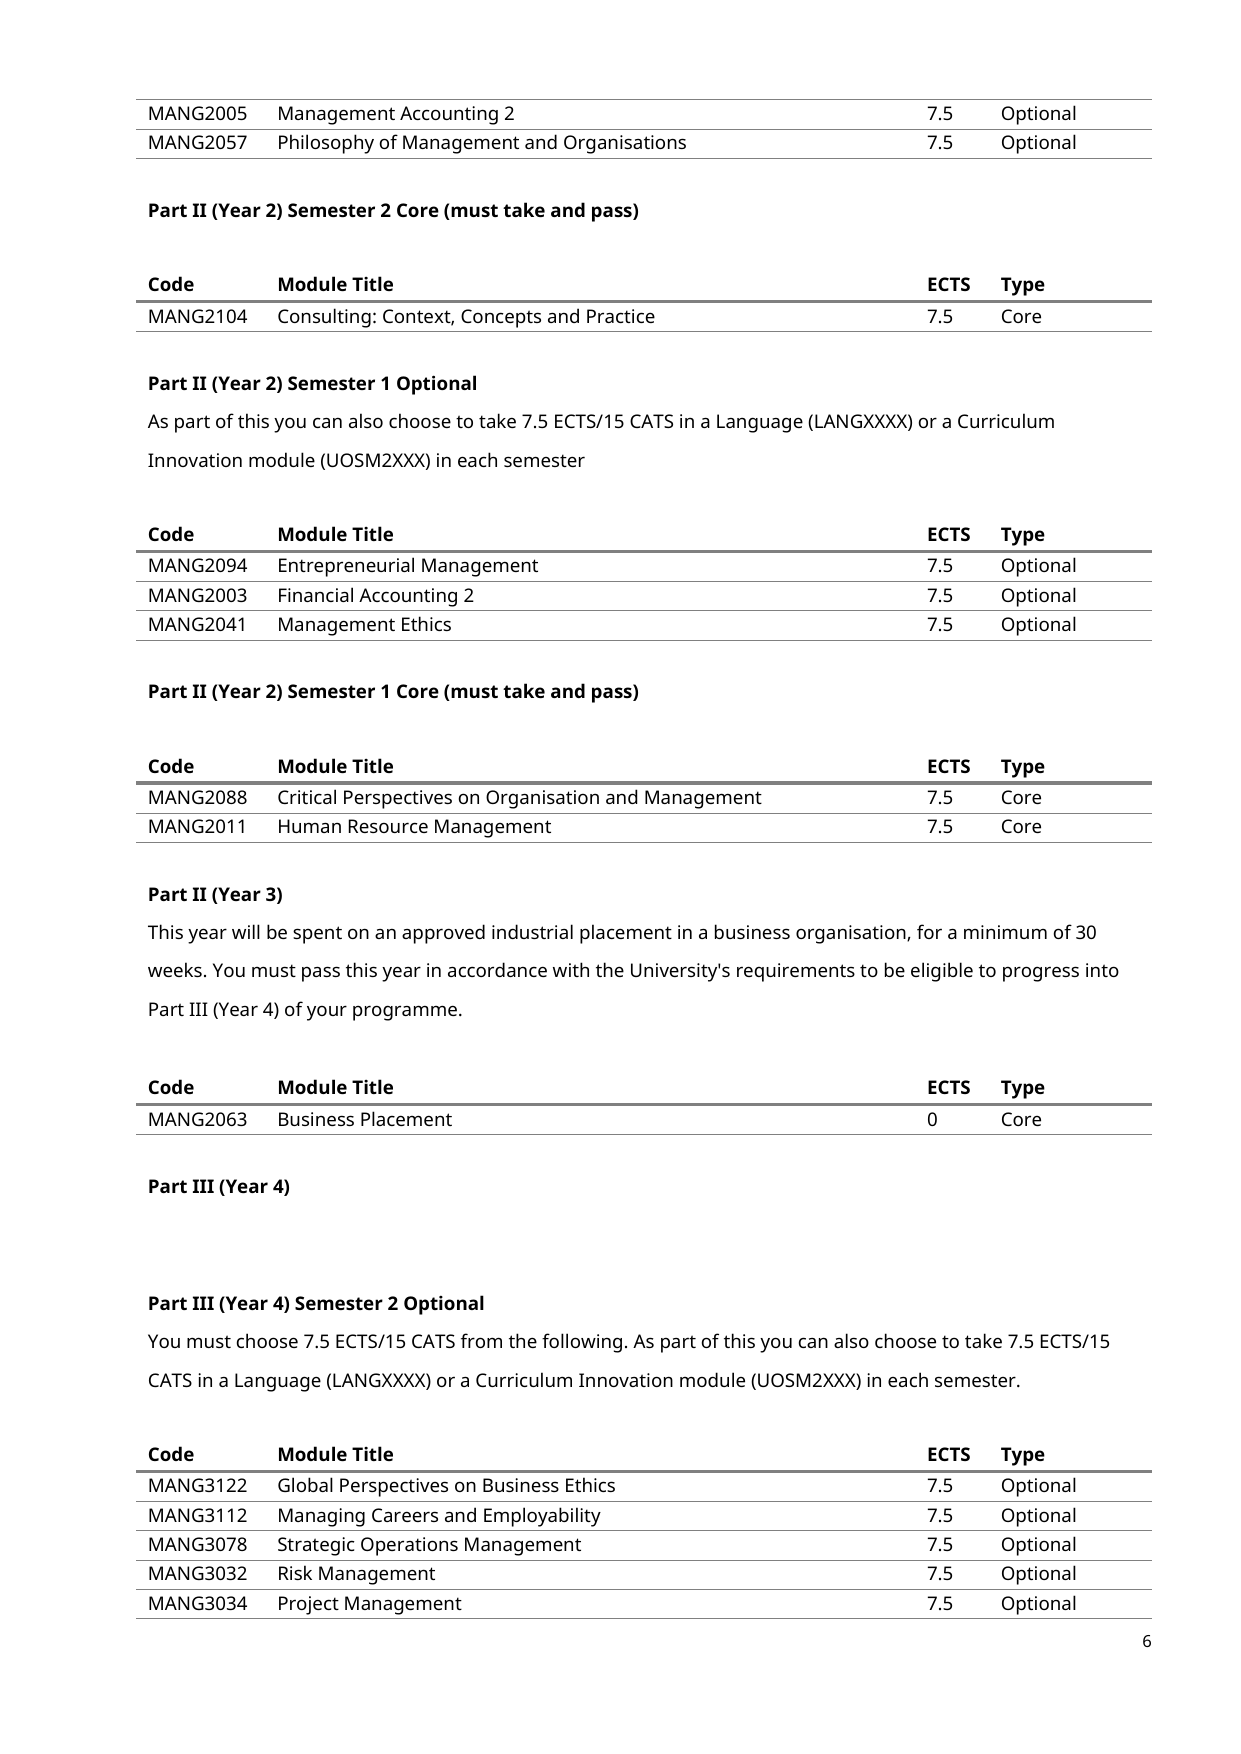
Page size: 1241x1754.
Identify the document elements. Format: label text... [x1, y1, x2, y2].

table_cell Critical Perspectives on Organisation and Management [266, 785, 916, 813]
table_cell ECTS [916, 1075, 989, 1103]
table_cell MANG2104 [136, 303, 266, 331]
table_cell Management Accounting 2 [266, 100, 916, 128]
table_cell Optional [989, 100, 1152, 128]
table_cell ECTS [916, 521, 989, 549]
table_cell Module Title [266, 521, 916, 549]
table_cell Module Title [266, 1441, 916, 1469]
table_cell Type [989, 1075, 1152, 1103]
table_cell Risk Management [266, 1561, 916, 1589]
table_cell Business Placement [266, 1106, 916, 1134]
table_cell MANG3122 [136, 1473, 266, 1501]
table_cell Optional [989, 1561, 1152, 1589]
table_cell 7.5 [916, 611, 989, 639]
table_cell Module Title [266, 1075, 916, 1103]
table_cell Optional [989, 1531, 1152, 1559]
table_cell Type [989, 521, 1152, 549]
table_cell Optional [989, 553, 1152, 581]
table_cell MANG2011 [136, 814, 266, 842]
table_cell Managing Careers and Employability [266, 1502, 916, 1530]
table_cell Part II (Year 2) Semester 1 Optional As part of this you can also choose to take 7.5 ECTS/15 CATS in a Language (LANGXXXX) or a Curriculum Innovation module (UOSM2XXX) in each semester [136, 332, 1152, 521]
table_cell 7.5 [916, 130, 989, 158]
table_cell Consulting: Context, Concepts and Practice [266, 303, 916, 331]
table_cell Part III (Year 4) [136, 1135, 1152, 1252]
table_cell Project Management [266, 1590, 916, 1618]
table_cell Core [989, 785, 1152, 813]
table_cell 7.5 [916, 1590, 989, 1618]
table_cell MANG2003 [136, 582, 266, 610]
table_cell Type [989, 753, 1152, 781]
table_cell Type [989, 272, 1152, 300]
table_cell Management Ethics [266, 611, 916, 639]
table_cell Strategic Operations Management [266, 1531, 916, 1559]
table_cell MANG2063 [136, 1106, 266, 1134]
table_cell Optional [989, 1590, 1152, 1618]
table_cell 0 [916, 1106, 989, 1134]
table_cell Code [136, 521, 266, 549]
table_cell Code [136, 1075, 266, 1103]
table_cell Code [136, 753, 266, 781]
table_cell 7.5 [916, 582, 989, 610]
table_cell Core [989, 1106, 1152, 1134]
table_cell ECTS [916, 1441, 989, 1469]
table_cell Code [136, 272, 266, 300]
table_cell Optional [989, 1473, 1152, 1501]
table_cell 7.5 [916, 553, 989, 581]
table_cell 7.5 [916, 814, 989, 842]
table_cell Module Title [266, 272, 916, 300]
table_cell Part II (Year 2) Semester 2 Core (must take and pass) [136, 159, 1152, 272]
table_cell Part II (Year 3) This year will be spent on an approved industrial placement in a business organisation, for a minimum of 30 weeks. You must pass this year in accordance with the University's requirements to be eligible to progress into Part III (Year 4) of your programme. [136, 843, 1152, 1075]
table_cell Optional [989, 130, 1152, 158]
table_cell Part III (Year 4) Semester 2 Optional You must choose 7.5 ECTS/15 CATS from the following. As part of this you can also choose to take 7.5 ECTS/15 CATS in a Language (LANGXXXX) or a Curriculum Innovation module (UOSM2XXX) in each semester. [136, 1252, 1152, 1441]
table_cell MANG2041 [136, 611, 266, 639]
table_cell ECTS [916, 272, 989, 300]
table_cell 7.5 [916, 1531, 989, 1559]
table_cell ECTS [916, 753, 989, 781]
table_cell Core [989, 303, 1152, 331]
table_cell 7.5 [916, 1561, 989, 1589]
table_cell MANG2094 [136, 553, 266, 581]
table_cell Financial Accounting 2 [266, 582, 916, 610]
table_cell 7.5 [916, 100, 989, 128]
table_cell MANG3112 [136, 1502, 266, 1530]
table_cell Optional [989, 582, 1152, 610]
table_cell Global Perspectives on Business Ethics [266, 1473, 916, 1501]
table_cell MANG3078 [136, 1531, 266, 1559]
table_cell Philosophy of Management and Organisations [266, 130, 916, 158]
table_cell MANG2088 [136, 785, 266, 813]
table_cell Human Resource Management [266, 814, 916, 842]
table_cell Code [136, 1441, 266, 1469]
table_cell Part II (Year 2) Semester 1 Core (must take and pass) [136, 641, 1152, 753]
table_cell Module Title [266, 753, 916, 781]
table_cell 7.5 [916, 1473, 989, 1501]
table_cell Optional [989, 1502, 1152, 1530]
table_cell Core [989, 814, 1152, 842]
table_cell MANG3032 [136, 1561, 266, 1589]
table_cell 7.5 [916, 785, 989, 813]
table_cell MANG2057 [136, 130, 266, 158]
table_cell Type [989, 1441, 1152, 1469]
table_cell Optional [989, 611, 1152, 639]
table_cell MANG3034 [136, 1590, 266, 1618]
table_cell Entrepreneurial Management [266, 553, 916, 581]
table_cell 7.5 [916, 303, 989, 331]
table_cell 7.5 [916, 1502, 989, 1530]
table_cell MANG2005 [136, 100, 266, 128]
